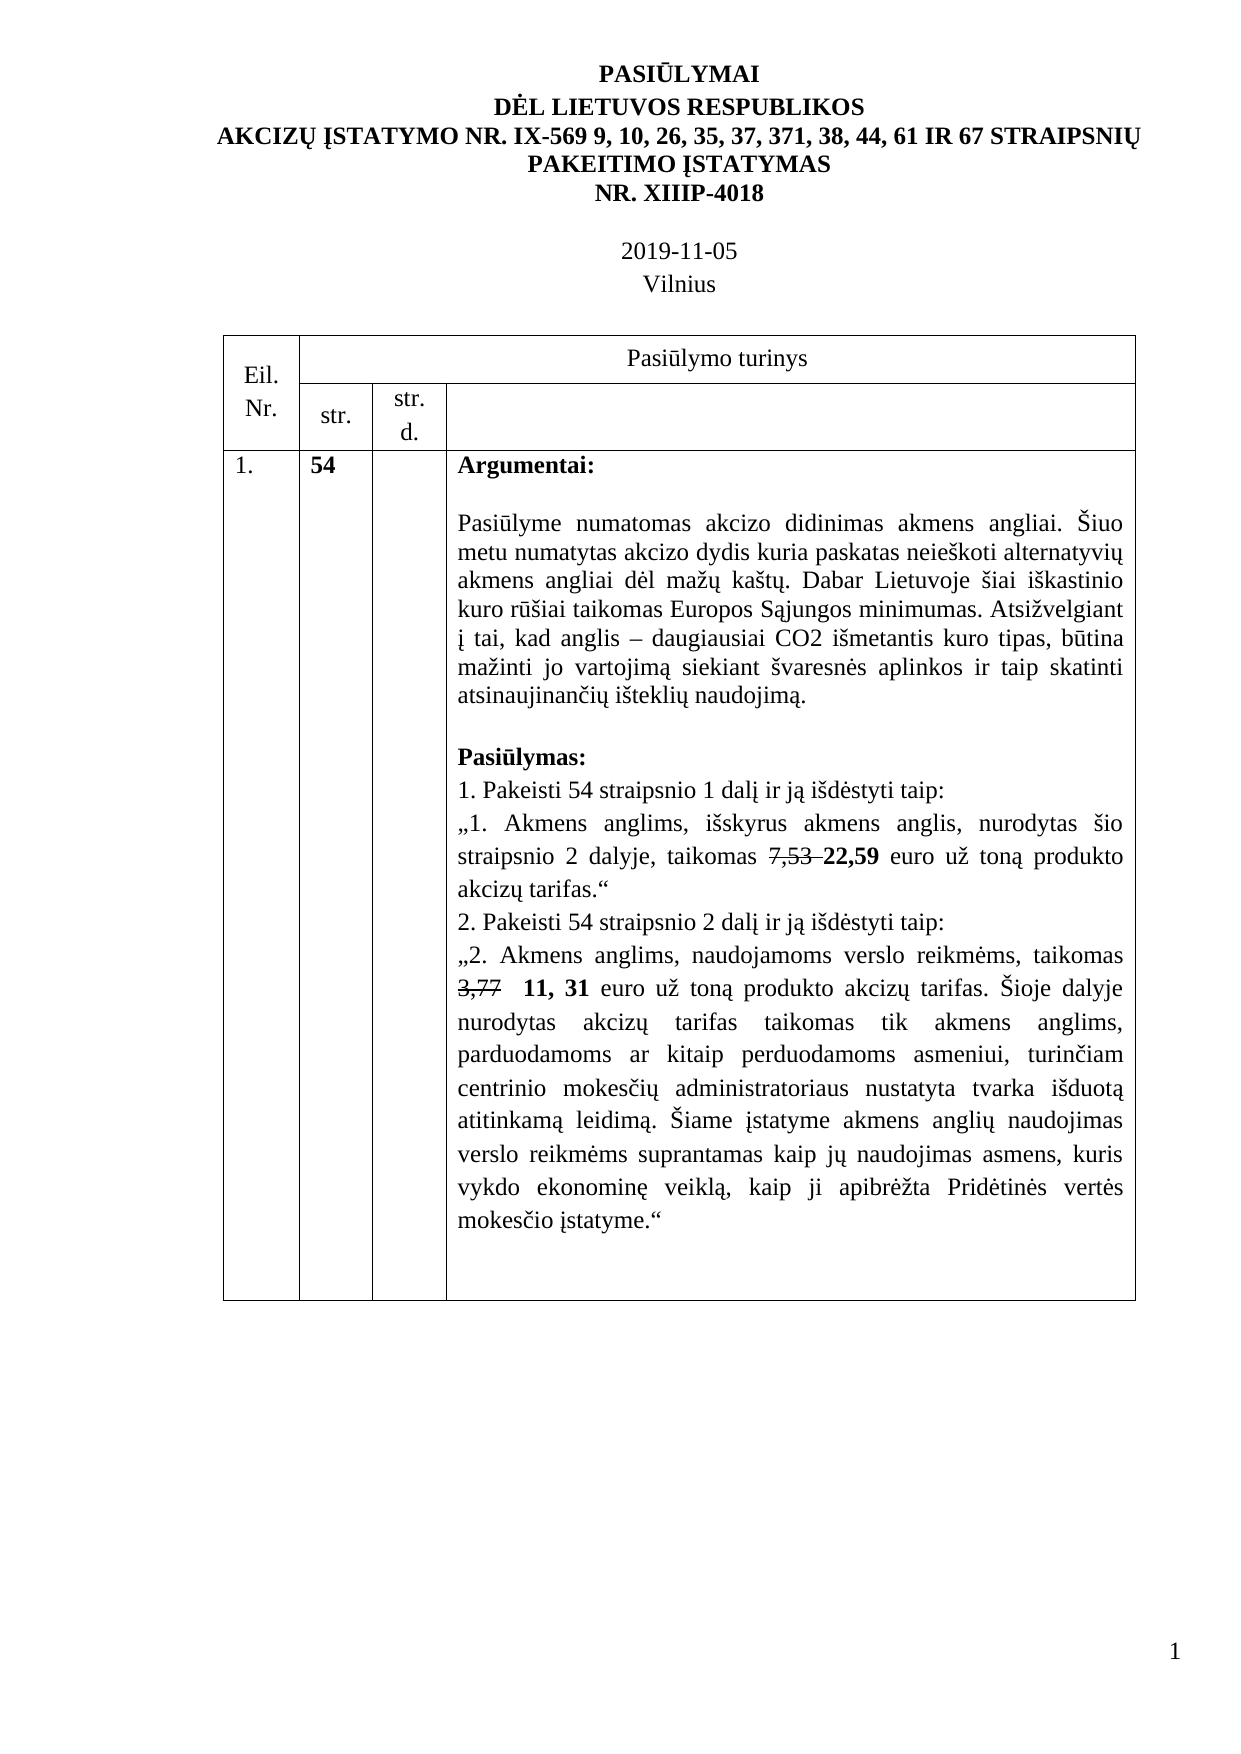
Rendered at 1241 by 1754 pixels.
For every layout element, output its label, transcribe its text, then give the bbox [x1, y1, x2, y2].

table_cell 54 [300, 451, 372, 1299]
text Nr. XIIIP-4018 [177, 178, 1181, 207]
text DĖL LIETUVOS RESPUBLIKOS [177, 92, 1181, 121]
table_cell str. [300, 384, 372, 449]
table_cell [447, 384, 1135, 449]
table_cell str. d. [373, 384, 446, 449]
table_cell [373, 451, 446, 1299]
table_cell 1. [224, 451, 299, 1299]
text 2019-11-05 [177, 236, 1181, 264]
text Vilnius [177, 269, 1181, 298]
text AKCIZŲ ĮSTATYMO NR. IX-569 9, 10, 26, 35, 37, 371, 38, 44, 61 IR 67 STRAIPSNIŲ PAKEITIMO ĮSTATYMAS [177, 121, 1181, 178]
table_header Eil. Nr. [224, 336, 299, 449]
table_header Pasiūlymo turinys [300, 336, 1135, 382]
text PASIŪLYMAI [177, 59, 1181, 88]
table_cell Argumentai: Pasiūlyme numatomas akcizo didinimas akmens angliai. Šiuo metu numatytas akcizo dydis kuria paskatas neieškoti alternatyvių akmens angliai dėl mažų kaštų. Dabar Lietuvoje šiai iškastinio kuro rūšiai taikomas Europos Sąjungos minimumas. Atsižvelgiant į tai, kad anglis – daugiausiai CO2 išmetantis kuro tipas, būtina mažinti jo vartojimą siekiant švaresnės aplinkos ir taip skatinti atsinaujinančių išteklių naudojimą. Pasiūlymas: 1. Pakeisti 54 straipsnio 1 dalį ir ją išdėstyti taip: „1. Akmens anglims, išskyrus akmens anglis, nurodytas šio straipsnio 2 dalyje, taikomas 7,53 22,59 euro už toną produkto akcizų tarifas.“ 2. Pakeisti 54 straipsnio 2 dalį ir ją išdėstyti taip: „2. Akmens anglims, naudojamoms verslo reikmėms, taikomas 3,77 11, 31 euro už toną produkto akcizų tarifas. Šioje dalyje nurodytas akcizų tarifas taikomas tik akmens anglims, parduodamoms ar kitaip perduodamoms asmeniui, turinčiam centrinio mokesčių administratoriaus nustatyta tvarka išduotą atitinkamą leidimą. Šiame įstatyme akmens anglių naudojimas verslo reikmėms suprantamas kaip jų naudojimas asmens, kuris vykdo ekonominę veiklą, kaip ji apibrėžta Pridėtinės vertės mokesčio įstatyme.“ [447, 451, 1135, 1299]
